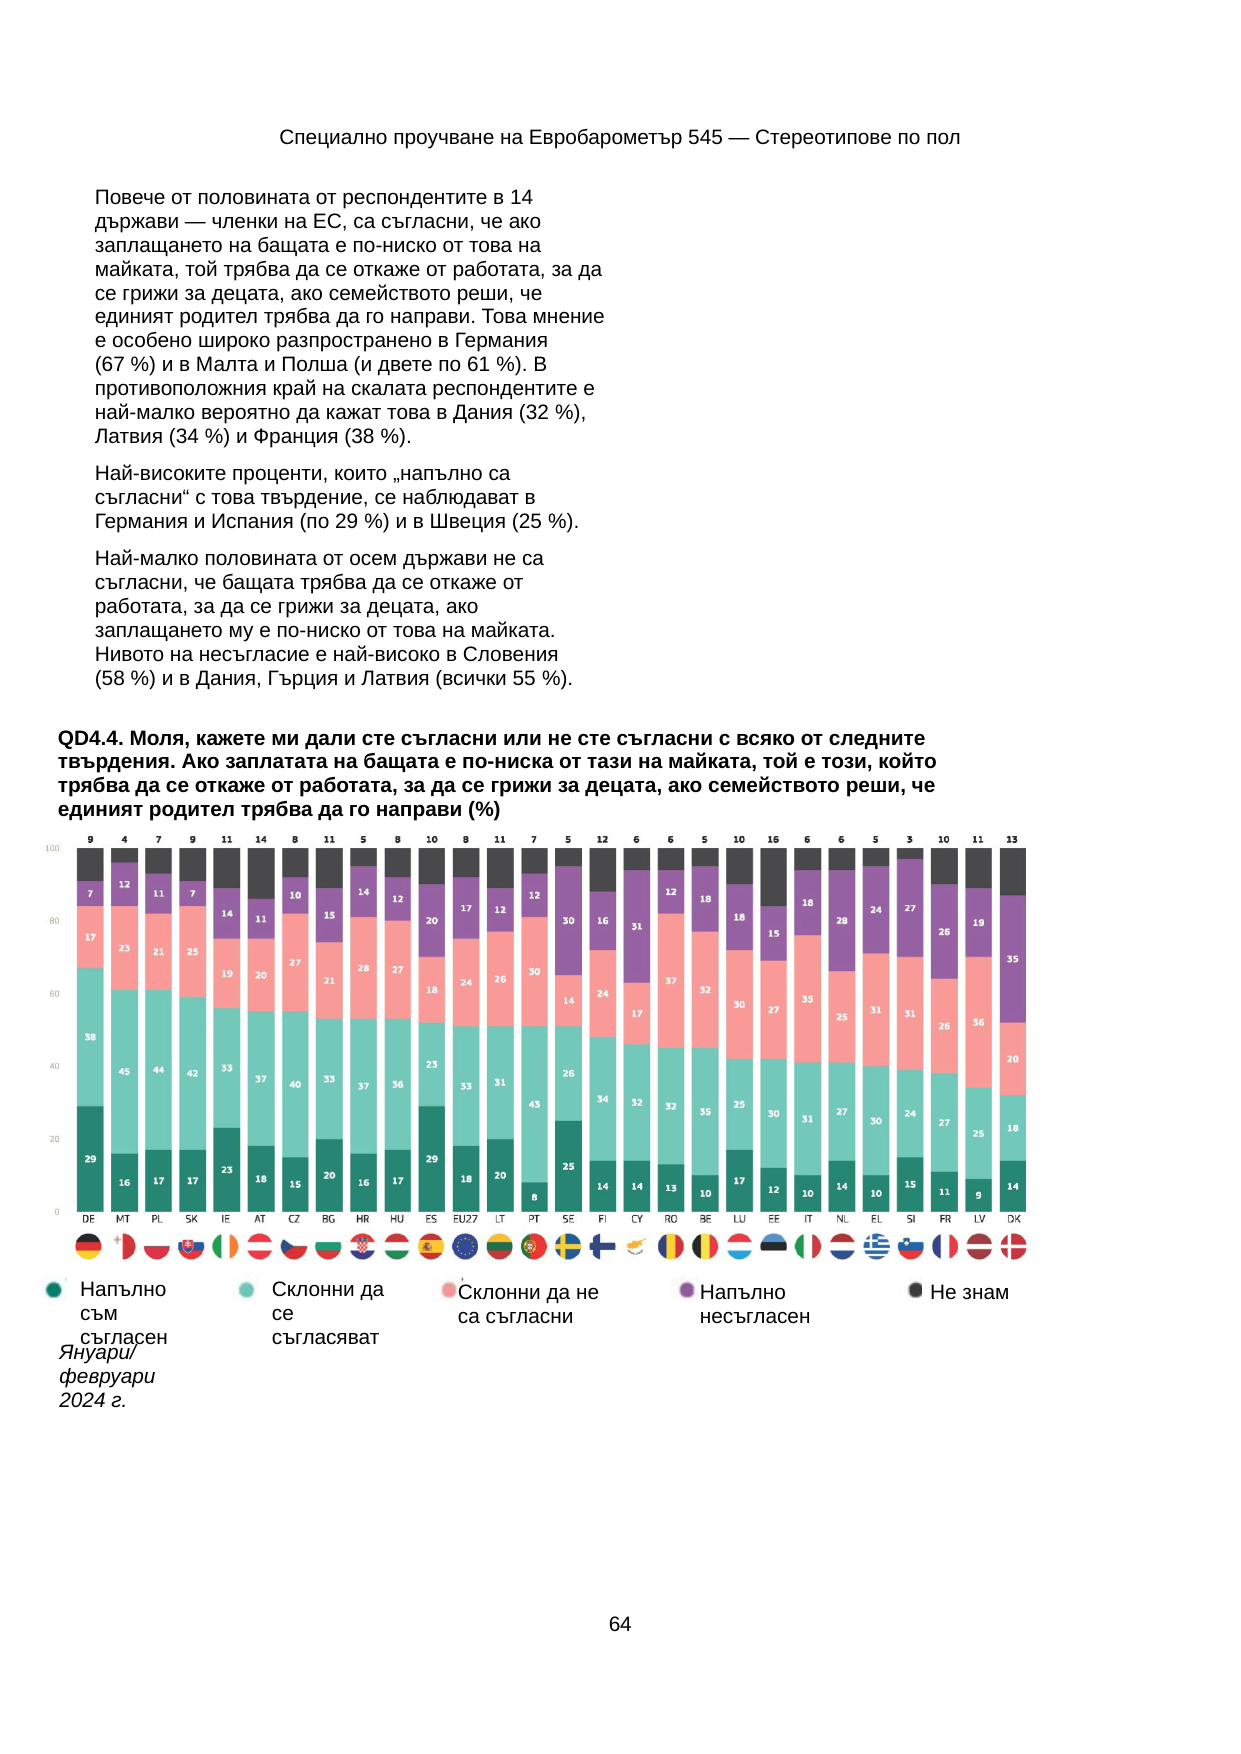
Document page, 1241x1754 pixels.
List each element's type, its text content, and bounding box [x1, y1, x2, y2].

picture [35, 1271, 922, 1302]
text Повече от половината от респондентите в 14 държави — членки на ЕС, са съгласни, че ако заплащането на бащата е по-ниско от това на майката, той трябва да се откаже от работата, за да се грижи за децата, ако семейството реши, че единият родител трябва да го направи. Това мнение е особено широко разпространено в Германия (67 %) и в Малта и Полша (и двете по 61 %). В противоположния край на скалата респондентите е най-малко вероятно да кажат това в Дания (32 %), Латвия (34 %) и Франция (38 %). [94, 184, 605, 448]
picture [37, 830, 1030, 1261]
text Най-високите проценти, които „напълно са съгласни“ с това твърдение, се наблюдават в Германия и Испания (по 29 %) и в Швеция (25 %). [94, 461, 605, 533]
picture [549, 1289, 554, 1298]
text Най-малко половината от осем държави не са съгласни, че бащата трябва да се откаже от работата, за да се грижи за децата, ако заплащането му е по-ниско от това на майката. Нивото на несъгласие е най-високо в Словения (58 %) и в Дания, Гърция и Латвия (всички 55 %). [94, 546, 605, 689]
